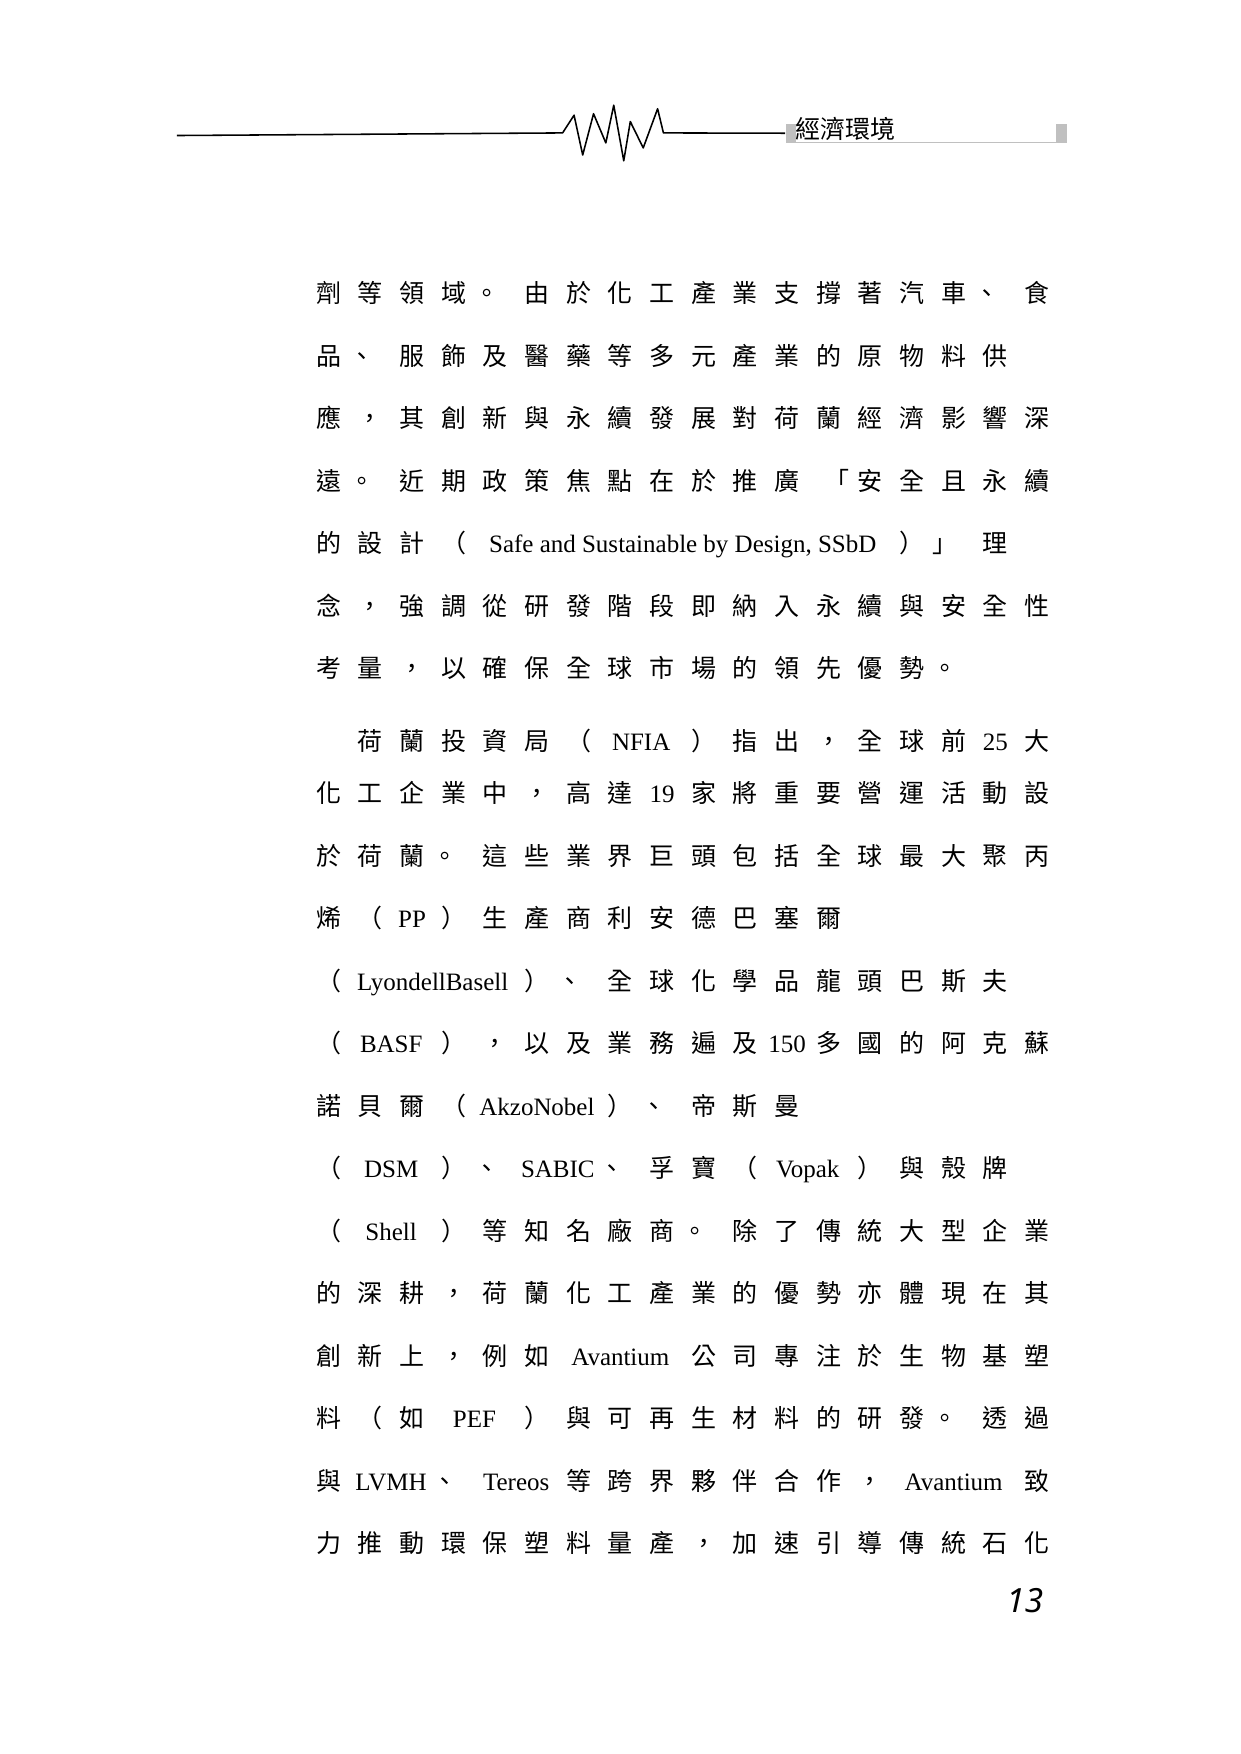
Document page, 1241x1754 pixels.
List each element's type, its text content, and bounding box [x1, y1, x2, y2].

text 荷蘭投資局（NFIA）指出，全球前25大化工企業中，高達19家將重要營運活動設於荷蘭。這些業界巨頭包括全球最大聚丙烯（PP）生產商利安德巴塞爾（LyondellBasell）、全球化學品龍頭巴斯夫（BASF），以及業務遍及150多國的阿克蘇諾貝爾（AkzoNobel）、帝斯曼（DSM）、SABIC、孚寶（Vopak）與殼牌（Shell）等知名廠商。除了傳統大型企業的深耕，荷蘭化工產業的優勢亦體現在其創新上，例如Avantium公司專注於生物基塑料（如PEF）與可再生材料的研發。透過與LVMH、Tereos等跨界夥伴合作，Avantium致力推動環保塑料量產，加速引導傳統石化 [281, 688, 1058, 1563]
text 劑等領域。由於化工產業支撐著汽車、食品、服飾及醫藥等多元產業的原物料供應，其創新與永續發展對荷蘭經濟影響深遠。近期政策焦點在於推廣「安全且永續的設計（Safe and Sustainable by Design, SSbD）」理念，強調從研發階段即納入永續與安全性考量，以確保全球市場的領先優勢。 [281, 250, 1058, 688]
